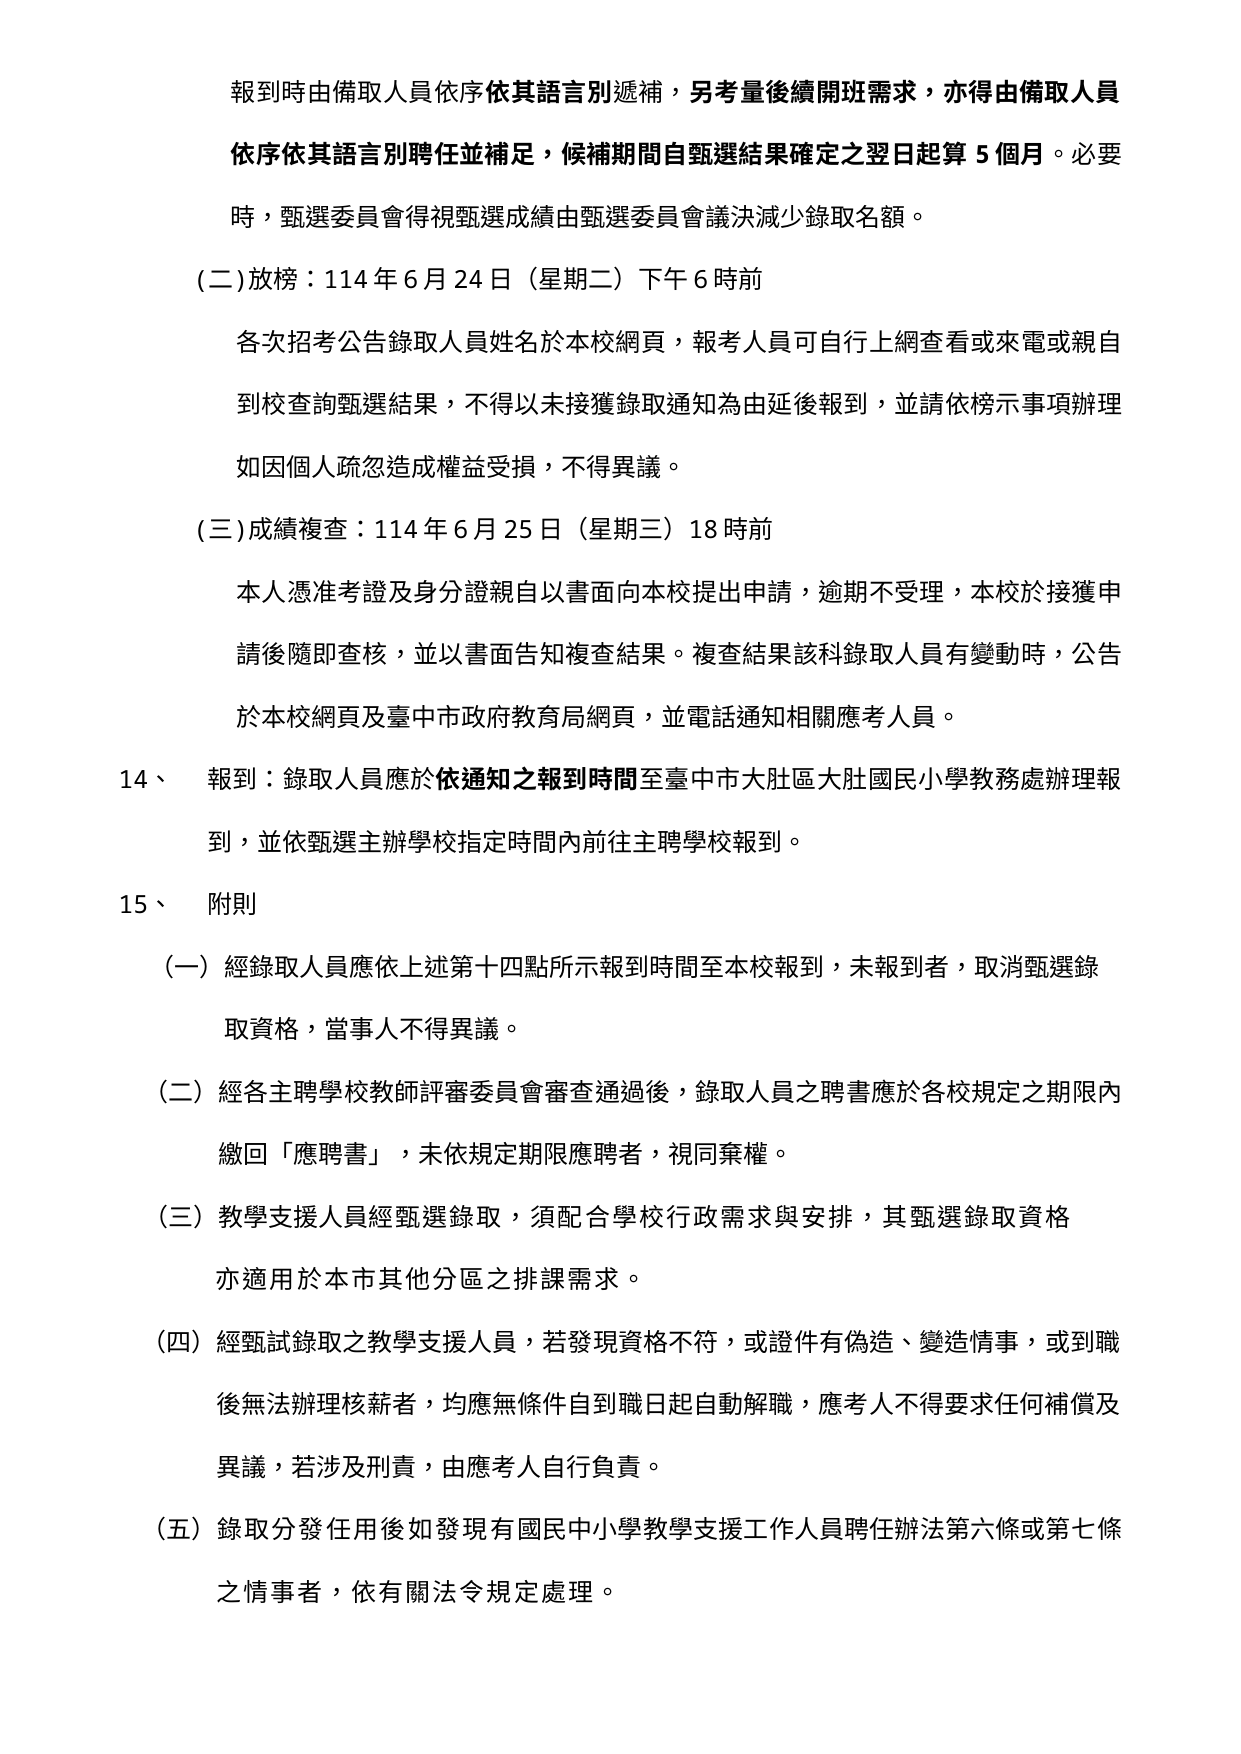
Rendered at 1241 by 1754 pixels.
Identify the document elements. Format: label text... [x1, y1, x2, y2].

text （二）經各主聘學校教師評審委員會審查通過後，錄取人員之聘書應於各校規定之期限內繳回「應聘書」，未依規定期限應聘者，視同棄權。 [143, 1048, 1122, 1173]
text （一）經錄取人員應依上述第十四點所示報到時間至本校報到，未報到者，取消甄選錄取資格，當事人不得異議。 [149, 923, 1122, 1048]
list 附則 [118, 861, 1122, 923]
text 各次招考公告錄取人員姓名於本校網頁，報考人員可自行上網查看或來電或親自到校查詢甄選結果，不得以未接獲錄取通知為由延後報到，並請依榜示事項辦理。如因個人疏忽造成權益受損，不得異議。 [236, 298, 1122, 486]
text (二)放榜：114年6月24日（星期二）下午6時前 [193, 236, 1122, 298]
text 本人憑准考證及身分證親自以書面向本校提出申請，逾期不受理，本校於接獲申請後隨即查核，並以書面告知複查結果。複查結果該科錄取人員有變動時，公告於本校網頁及臺中市政府教育局網頁，並電話通知相關應考人員。 [236, 548, 1122, 736]
text 報到時由備取人員依序依其語言別遞補，另考量後續開班需求，亦得由備取人員依序依其語言別聘任並補足，候補期間自甄選結果確定之翌日起算5個月。必要時，甄選委員會得視甄選成績由甄選委員會議決減少錄取名額。 [193, 48, 1122, 236]
text 亦適用於本市其他分區之排課需求。 [118, 1236, 1122, 1298]
list 報到：錄取人員應於依通知之報到時間至臺中市大肚區大肚國民小學教務處辦理報到，並依甄選主辦學校指定時間內前往主聘學校報到。 [118, 736, 1122, 861]
text （五）錄取分發任用後如發現有國民中小學教學支援工作人員聘任辦法第六條或第七條之情事者，依有關法令規定處理。 [141, 1486, 1122, 1611]
text （三）教學支援人員經甄選錄取，須配合學校行政需求與安排，其甄選錄取資格 [118, 1173, 1122, 1236]
text (三)成績複查：114年6月25日（星期三）18時前 [193, 486, 1122, 548]
text （四）經甄試錄取之教學支援人員，若發現資格不符，或證件有偽造、變造情事，或到職後無法辦理核薪者，均應無條件自到職日起自動解職，應考人不得要求任何補償及異議，若涉及刑責，由應考人自行負責。 [141, 1298, 1122, 1486]
